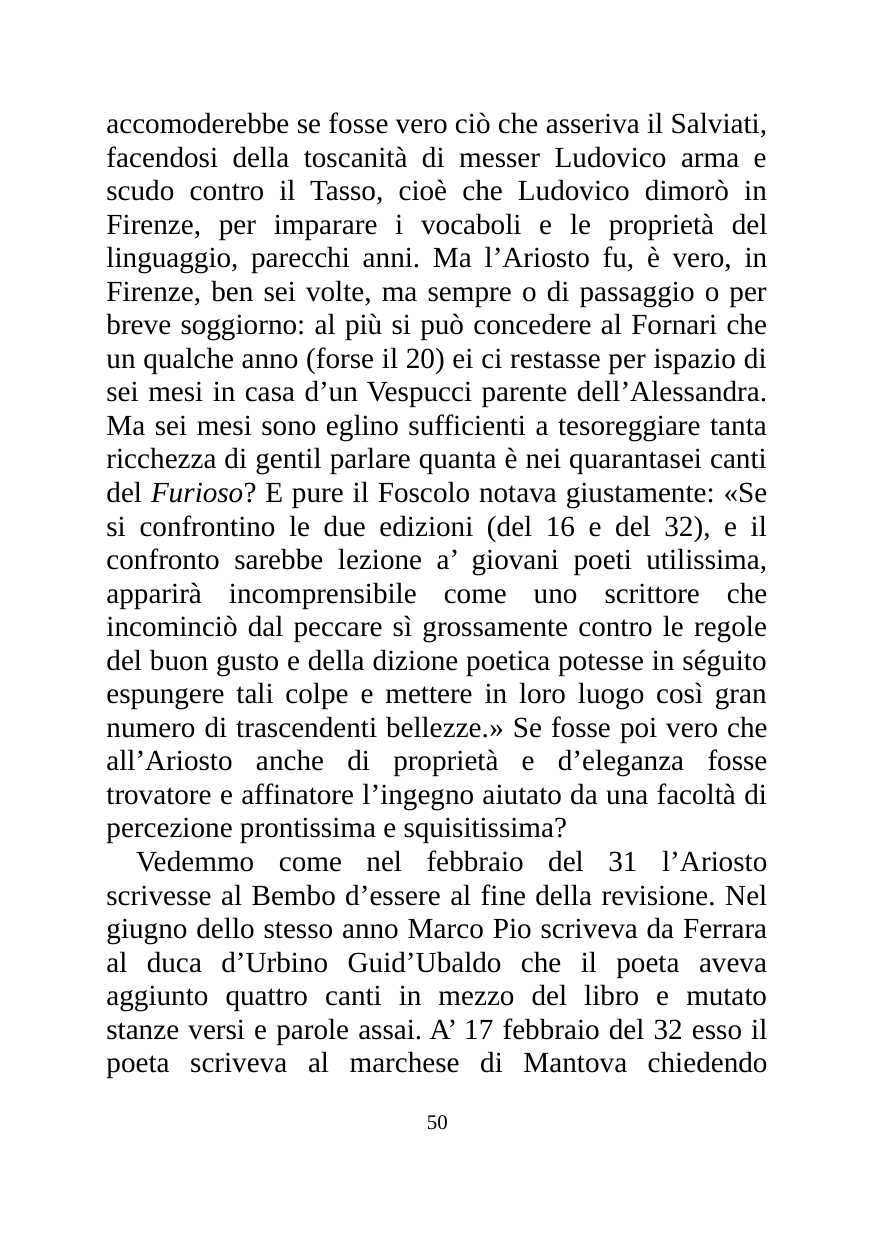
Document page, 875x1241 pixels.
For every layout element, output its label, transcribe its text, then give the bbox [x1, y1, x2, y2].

text accomoderebbe se fosse vero ciò che asseriva il Salviati, facendosi della toscanità di messer Ludovico arma e scudo contro il Tasso, cioè che Ludovico dimorò in Firenze, per imparare i vocaboli e le proprietà del linguaggio, parecchi anni. Ma l’Ariosto fu, è vero, in Firenze, ben sei volte, ma sempre o di passaggio o per breve soggiorno: al più si può concedere al Fornari che un qualche anno (forse il 20) ei ci restasse per ispazio di sei mesi in casa d’un Vespucci parente dell’Alessandra. Ma sei mesi sono eglino sufficienti a tesoreggiare tanta ricchezza di gentil parlare quanta è nei quarantasei canti del Furioso? E pure il Foscolo notava giustamente: «Se si confrontino le due edizioni (del 16 e del 32), e il confronto sarebbe lezione a’ giovani poeti utilissima, apparirà incomprensibile come uno scrittore che incominciò dal peccare sì grossamente contro le regole del buon gusto e della dizione poetica potesse in séguito espungere tali colpe e mettere in loro luogo così gran numero di trascendenti bellezze.» Se fosse poi vero che all’Ariosto anche di proprietà e d’eleganza fosse trovatore e affinatore l’ingegno aiutato da una facoltà di percezione prontissima e squisitissima? [106, 106, 768, 844]
text Vedemmo come nel febbraio del 31 l’Ariosto scrivesse al Bembo d’essere al fine della revisione. Nel giugno dello stesso anno Marco Pio scriveva da Ferrara al duca d’Urbino Guid’Ubaldo che il poeta aveva aggiunto quattro canti in mezzo del libro e mutato stanze versi e parole assai. A’ 17 febbraio del 32 esso il poeta scriveva al marchese di Mantova chiedendo [106, 844, 768, 1079]
